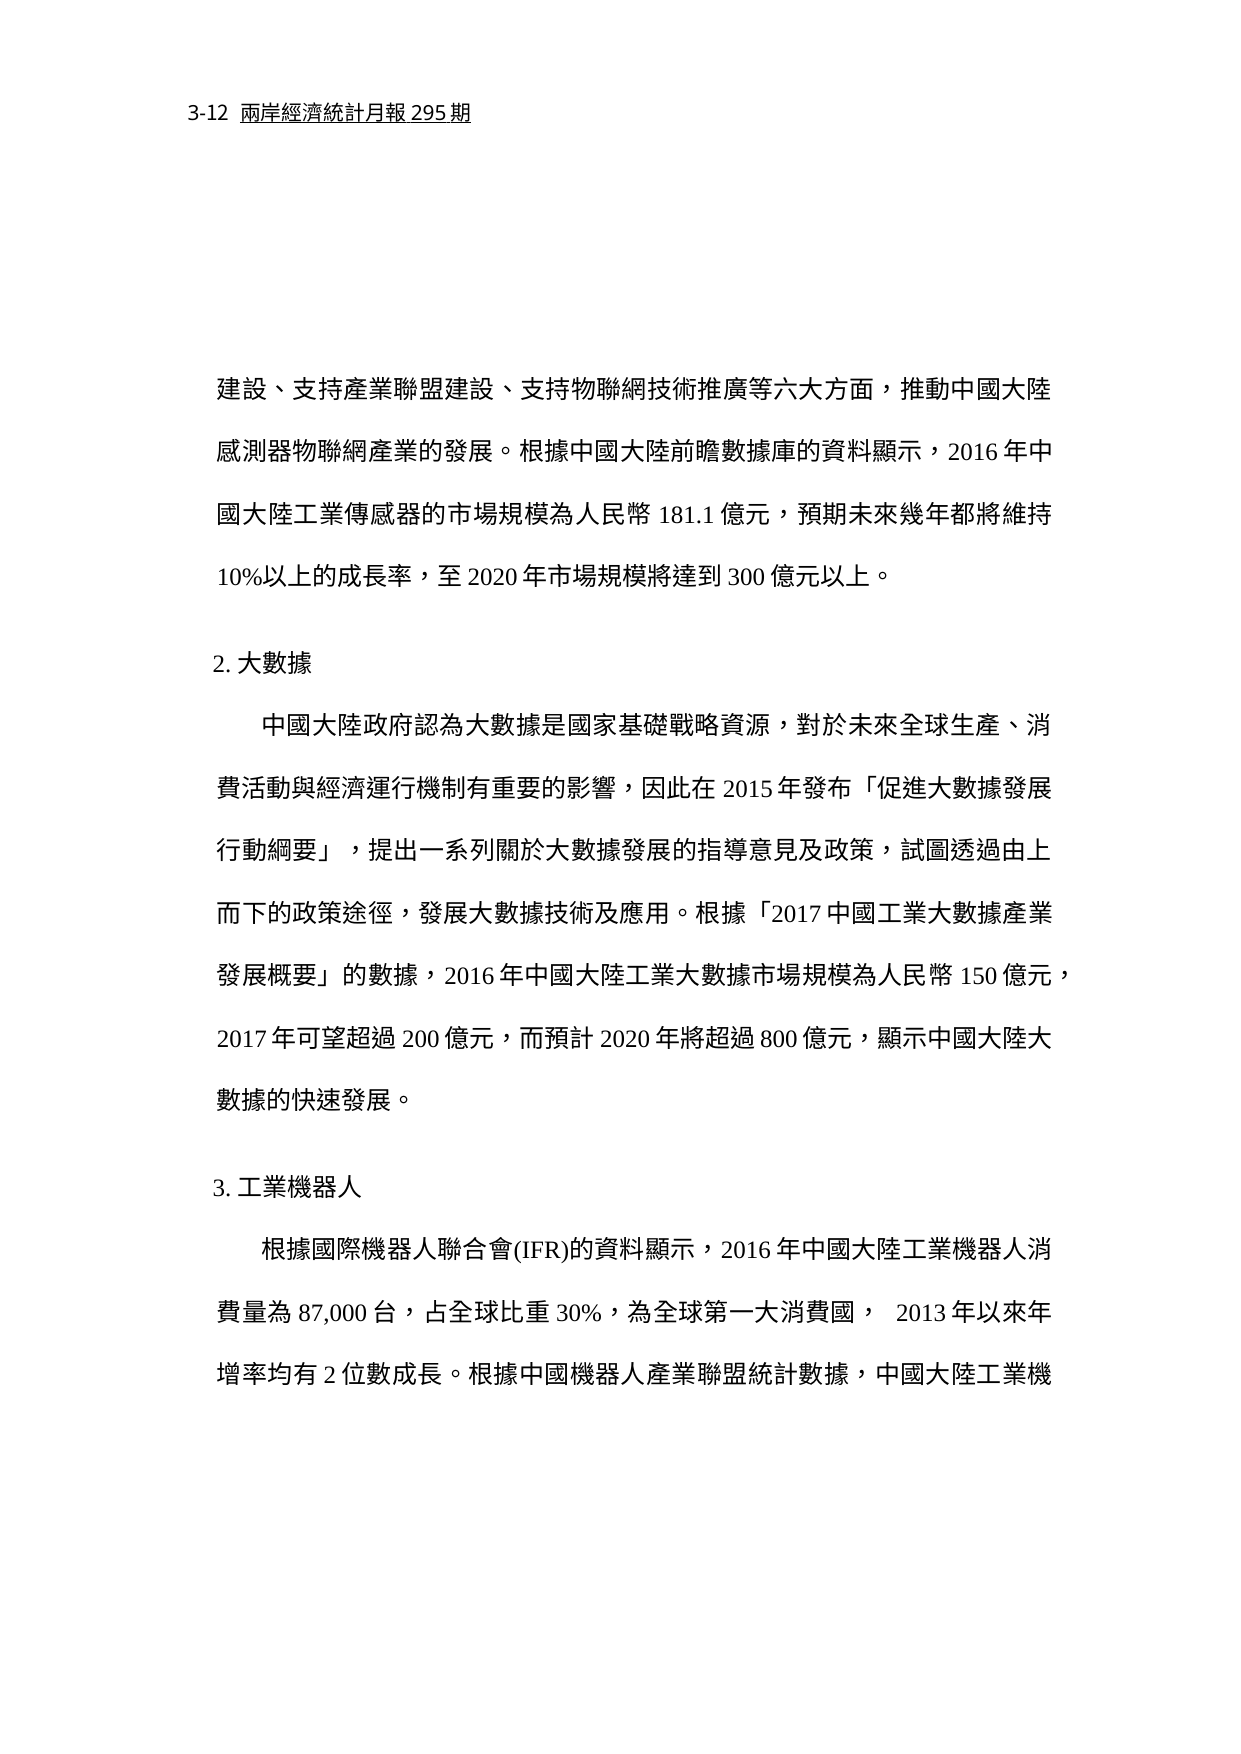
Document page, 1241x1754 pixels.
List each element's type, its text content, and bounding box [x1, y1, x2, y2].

text 2. 大數據 [212, 620, 1053, 682]
text 中國大陸政府認為大數據是國家基礎戰略資源，對於未來全球生產、消費活動與經濟運行機制有重要的影響，因此在2015年發布「促進大數據發展行動綱要」，提出一系列關於大數據發展的指導意見及政策，試圖透過由上而下的政策途徑，發展大數據技術及應用。根據「2017中國工業大數據產業發展概要」的數據，2016年中國大陸工業大數據市場規模為人民幣150億元，2017年可望超過200億元，而預計2020年將超過800億元，顯示中國大陸大數據的快速發展。 [217, 682, 1053, 1120]
text 根據國際機器人聯合會(IFR)的資料顯示，2016年中國大陸工業機器人消費量為87,000台，占全球比重30%，為全球第一大消費國， 2013年以來年增率均有2位數成長。根據中國機器人產業聯盟統計數據，中國大陸工業機 [217, 1206, 1053, 1394]
text 建設、支持產業聯盟建設、支持物聯網技術推廣等六大方面，推動中國大陸感測器物聯網產業的發展。根據中國大陸前瞻數據庫的資料顯示，2016年中國大陸工業傳感器的市場規模為人民幣181.1億元，預期未來幾年都將維持10%以上的成長率，至2020年市場規模將達到300億元以上。 [217, 346, 1053, 596]
text 3. 工業機器人 [212, 1144, 1053, 1206]
